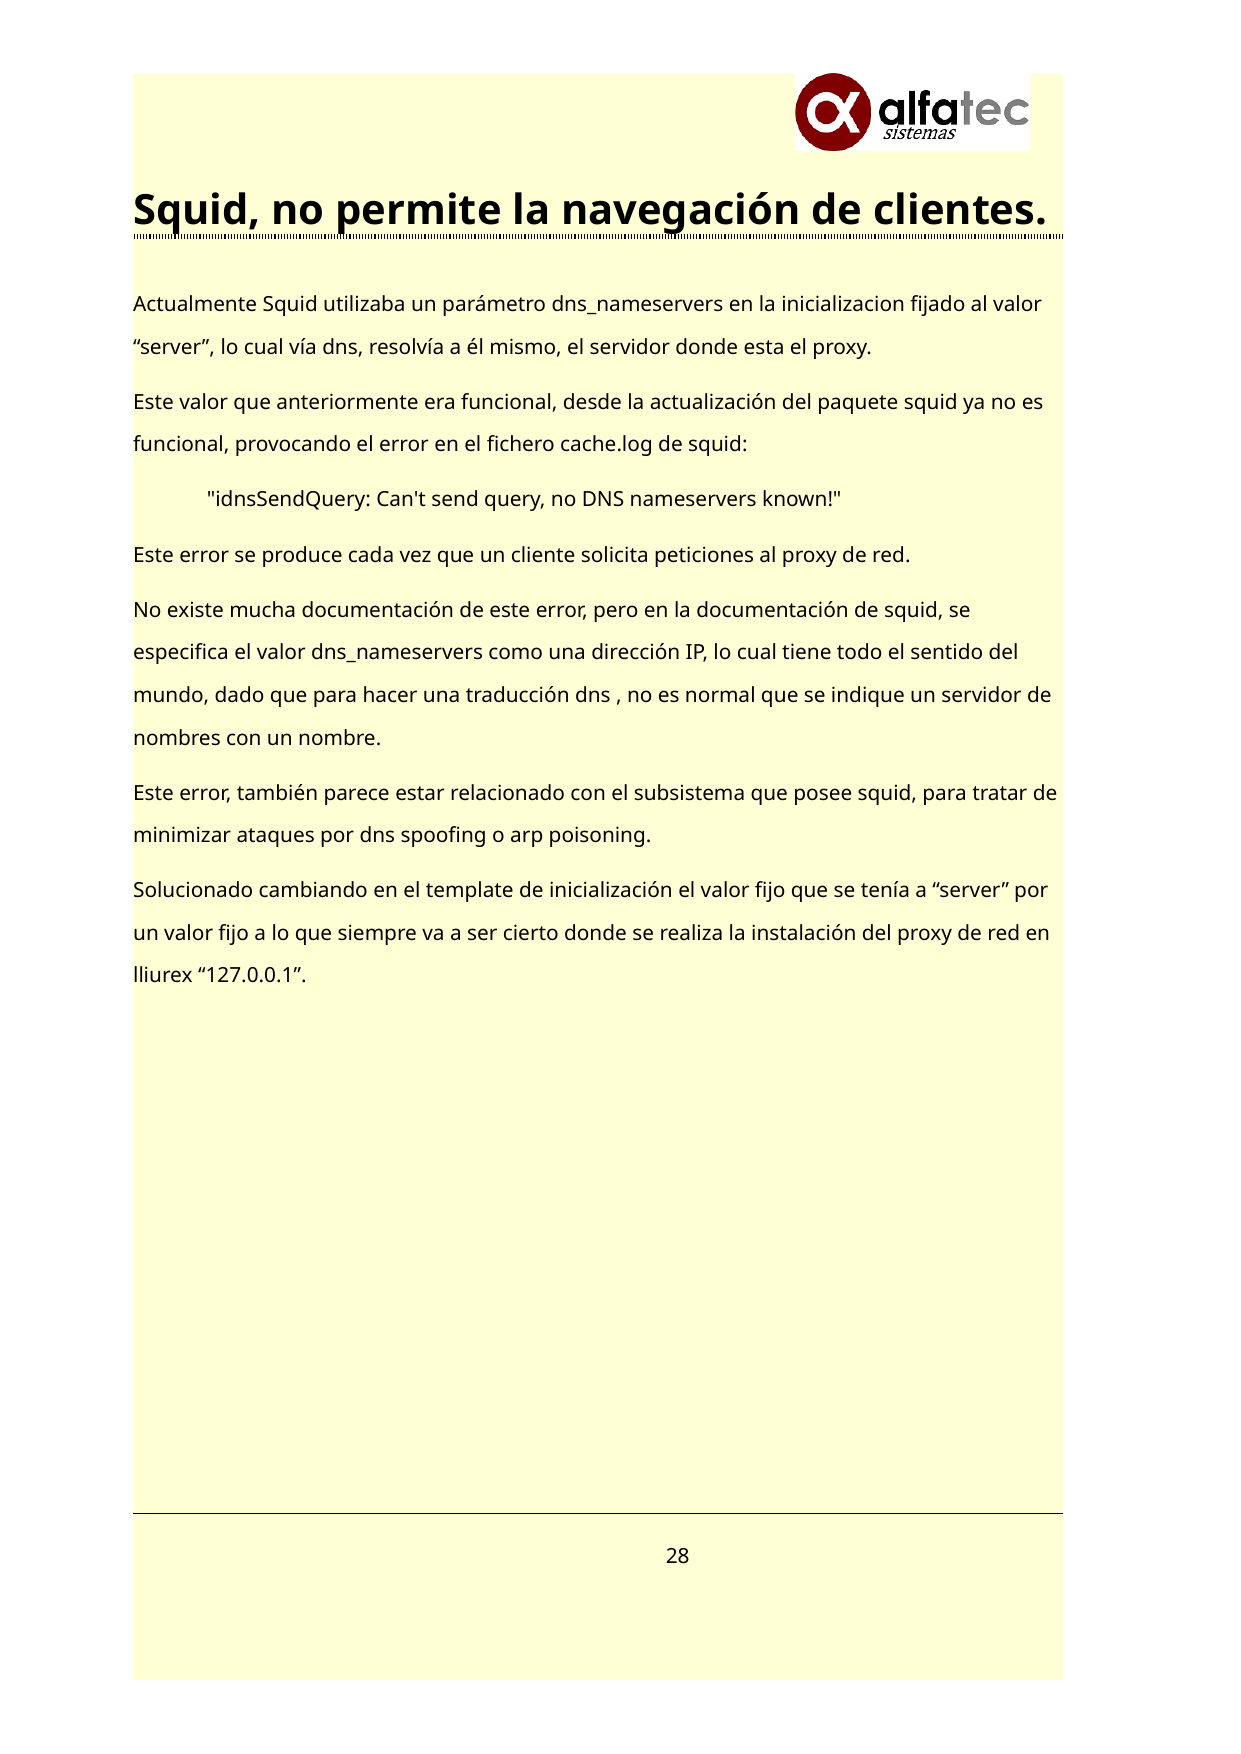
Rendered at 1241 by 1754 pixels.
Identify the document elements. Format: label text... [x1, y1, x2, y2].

text Actualmente Squid utilizaba un parámetro dns_nameservers en la inicializacion fijado al valor “server”, lo cual vía dns, resolvía a él mismo, el servidor donde esta el proxy. [133, 289, 1063, 360]
picture [795, 73, 1031, 151]
text Este valor que anteriormente era funcional, desde la actualización del paquete squid ya no es funcional, provocando el error en el fichero cache.log de squid: [133, 387, 1063, 458]
text No existe mucha documentación de este error, pero en la documentación de squid, se especifica el valor dns_nameservers como una dirección IP, lo cual tiene todo el sentido del mundo, dado que para hacer una traducción dns , no es normal que se indique un servidor de nombres con un nombre. [133, 595, 1063, 751]
subtitle Squid, no permite la navegación de clientes. [133, 191, 1063, 239]
text "idnsSendQuery: Can't send query, no DNS nameservers known!" [133, 484, 1063, 513]
text Este error se produce cada vez que un cliente solicita peticiones al proxy de red. [133, 540, 1063, 568]
text Este error, también parece estar relacionado con el subsistema que posee squid, para tratar de minimizar ataques por dns spoofing o arp poisoning. [133, 778, 1063, 849]
text Solucionado cambiando en el template de inicialización el valor fijo que se tenía a “server” por un valor fijo a lo que siempre va a ser cierto donde se realiza la instalación del proxy de red en lliurex “127.0.0.1”. [133, 875, 1063, 989]
